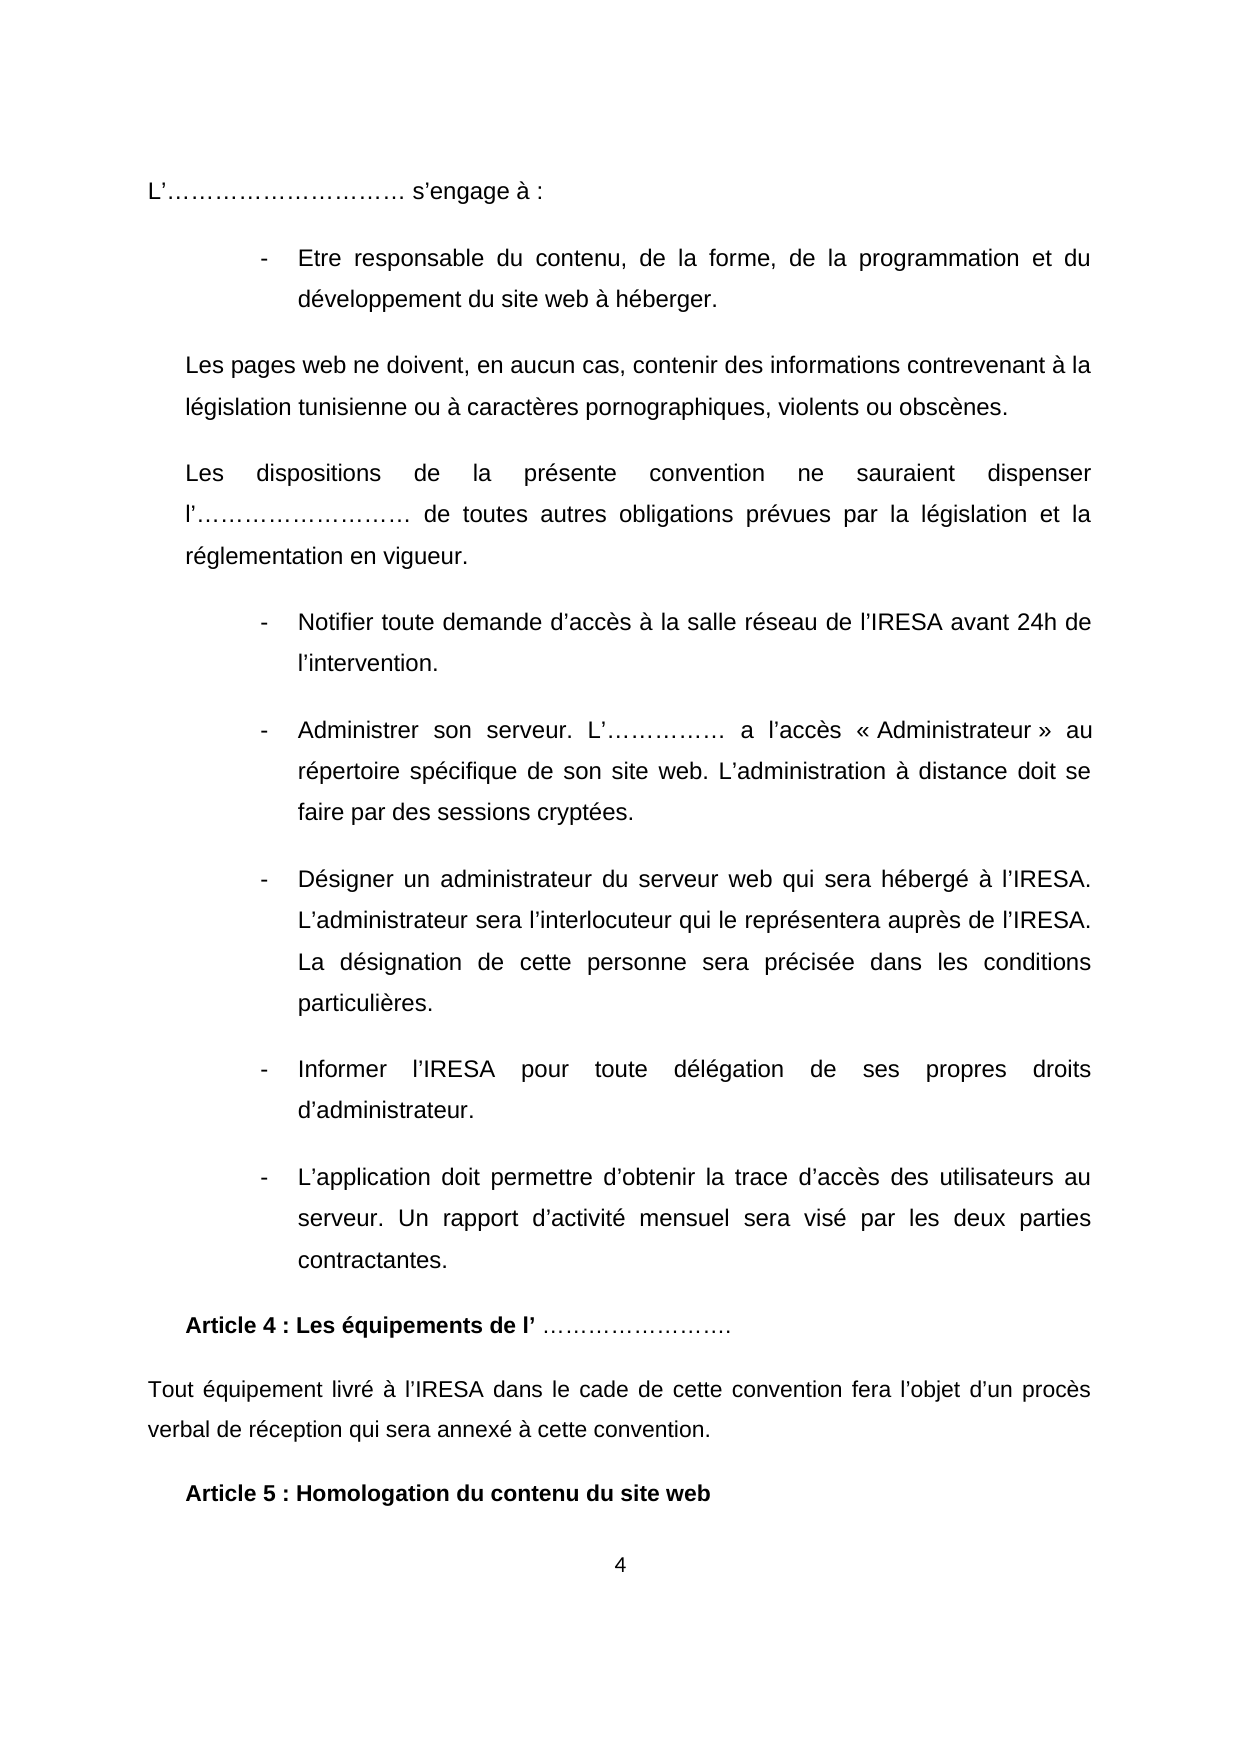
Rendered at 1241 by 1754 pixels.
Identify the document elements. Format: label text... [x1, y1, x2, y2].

list Notifier toute demande d’accès à la salle réseau de l’IRESA avant 24h de l’intervention. [260, 608, 1093, 677]
text Les dispositions de la présente convention ne sauraient dispenser l’……………………… de toutes autres obligations prévues par la législation et la réglementation en vigueur. [185, 459, 1093, 569]
text Article 4 : Les équipements de l’ ……………………. [185, 1312, 1093, 1338]
text Tout équipement livré à l’IRESA dans le cade de cette convention fera l’objet d’un procès verbal de réception qui sera annexé à cette convention. [148, 1376, 1093, 1442]
list L’application doit permettre d’obtenir la trace d’accès des utilisateurs au serveur. Un rapport d’activité mensuel sera visé par les deux parties contractantes. [260, 1163, 1093, 1273]
list Etre responsable du contenu, de la forme, de la programmation et du développement du site web à héberger. [260, 243, 1093, 312]
text Article 5 : Homologation du contenu du site web [185, 1480, 1093, 1507]
list Désigner un administrateur du serveur web qui sera hébergé à l’IRESA. L’administrateur sera l’interlocuteur qui le représentera auprès de l’IRESA. La désignation de cette personne sera précisée dans les conditions particulières. [260, 865, 1093, 1016]
text Les pages web ne doivent, en aucun cas, contenir des informations contrevenant à la législation tunisienne ou à caractères pornographiques, violents ou obscènes. [185, 351, 1093, 420]
list Administrer son serveur. L’…………… a l’accès « Administrateur » au répertoire spécifique de son site web. L’administration à distance doit se faire par des sessions cryptées. [260, 716, 1093, 826]
list Informer l’IRESA pour toute délégation de ses propres droits d’administrateur. [260, 1055, 1093, 1124]
text L’………………………… s’engage à : [148, 177, 1093, 205]
